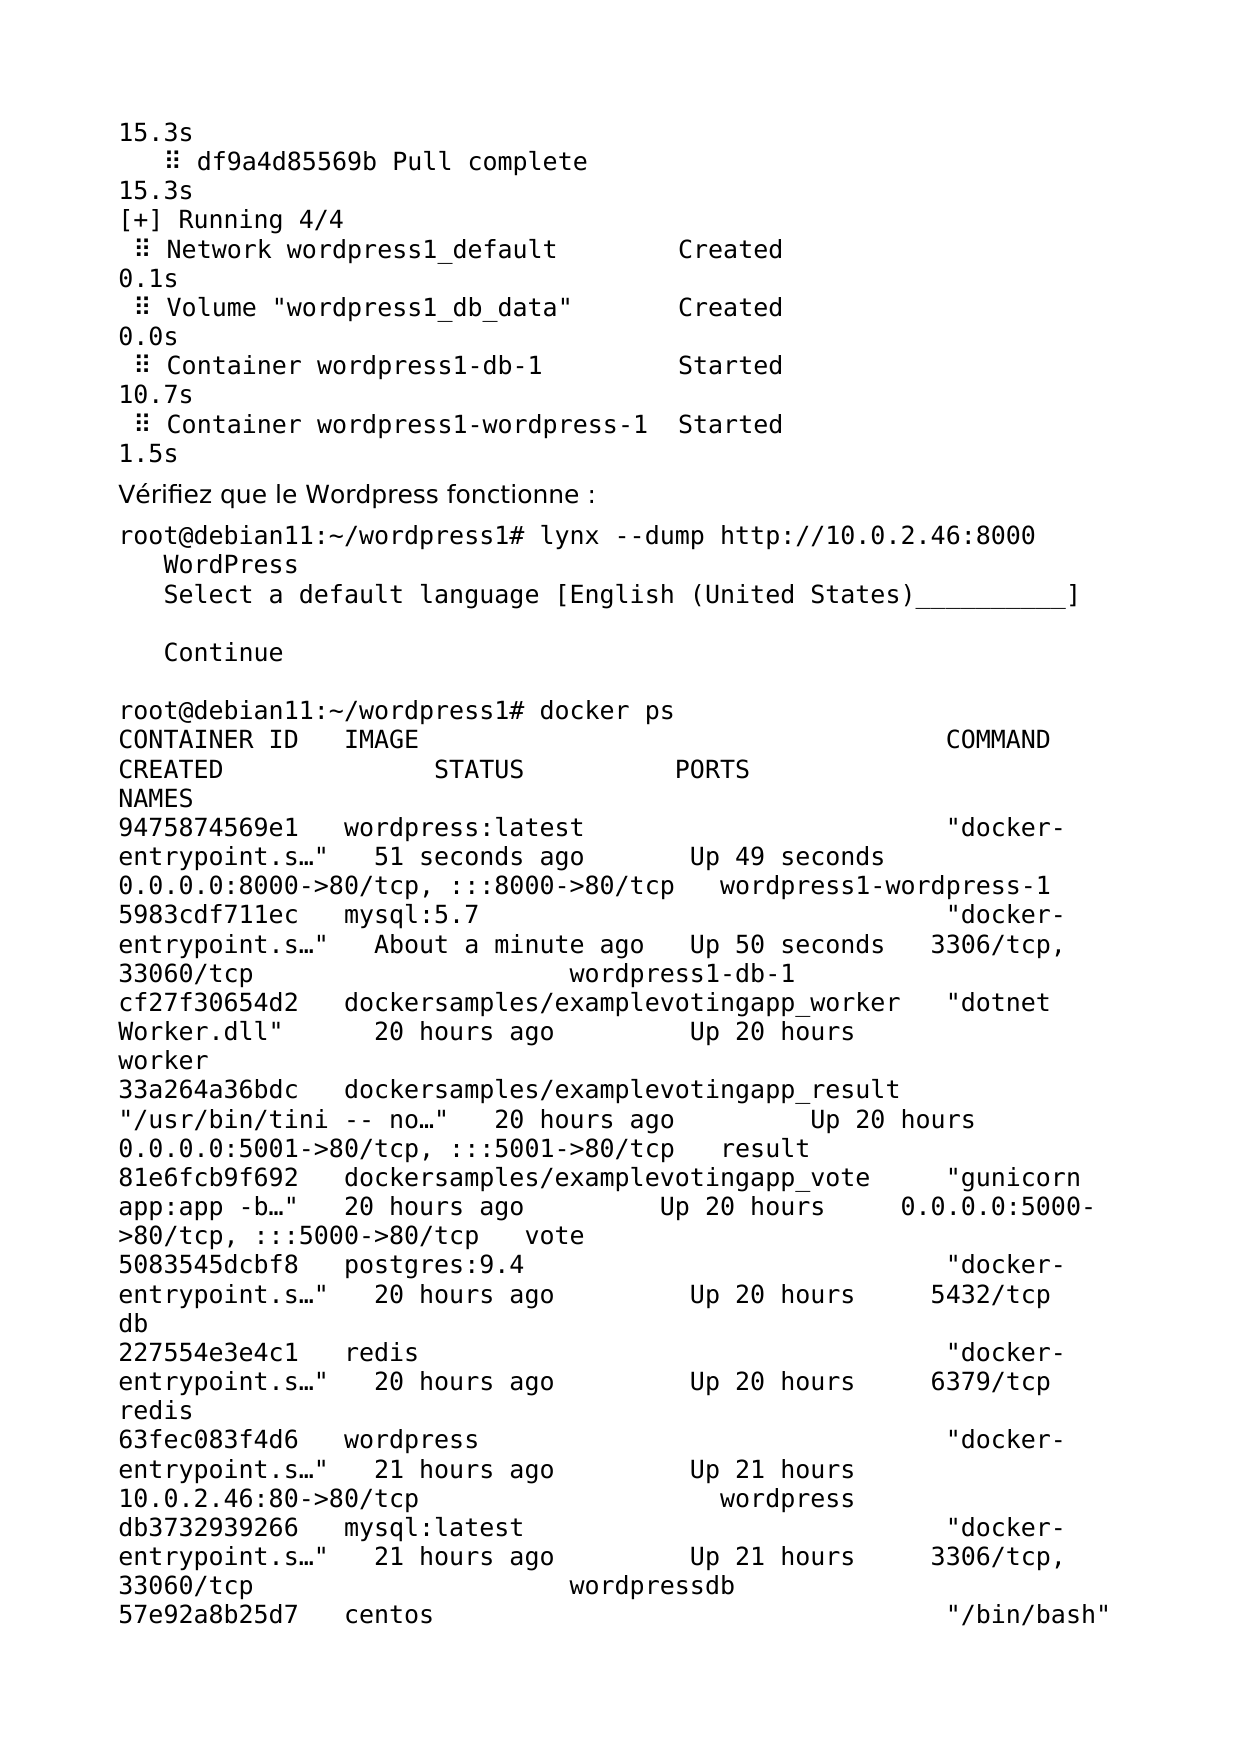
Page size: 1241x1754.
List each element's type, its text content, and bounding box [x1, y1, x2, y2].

text root@debian11:~/wordpress1# lynx --dump http://10.0.2.46:8000 WordPress Select a default language [English (United States)__________] Continue root@debian11:~/wordpress1# docker ps CONTAINER ID IMAGE COMMAND CREATED STATUS PORTS NAMES 9475874569e1 wordpress:latest "docker-entrypoint.s…" 51 seconds ago Up 49 seconds 0.0.0.0:8000->80/tcp, :::8000->80/tcp wordpress1-wordpress-1 5983cdf711ec mysql:5.7 "docker-entrypoint.s…" About a minute ago Up 50 seconds 3306/tcp, 33060/tcp wordpress1-db-1 cf27f30654d2 dockersamples/examplevotingapp_worker "dotnet Worker.dll" 20 hours ago Up 20 hours worker 33a264a36bdc dockersamples/examplevotingapp_result "/usr/bin/tini -- no…" 20 hours ago Up 20 hours 0.0.0.0:5001->80/tcp, :::5001->80/tcp result 81e6fcb9f692 dockersamples/examplevotingapp_vote "gunicorn app:app -b…" 20 hours ago Up 20 hours 0.0.0.0:5000->80/tcp, :::5000->80/tcp vote 5083545dcbf8 postgres:9.4 "docker-entrypoint.s…" 20 hours ago Up 20 hours 5432/tcp db 227554e3e4c1 redis "docker-entrypoint.s…" 20 hours ago Up 20 hours 6379/tcp redis 63fec083f4d6 wordpress "docker-entrypoint.s…" 21 hours ago Up 21 hours 10.0.2.46:80->80/tcp wordpress db3732939266 mysql:latest "docker-entrypoint.s…" 21 hours ago Up 21 hours 3306/tcp, 33060/tcp wordpressdb 57e92a8b25d7 centos "/bin/bash" [118, 522, 1122, 1630]
text 15.3s ⠿ df9a4d85569b Pull complete 15.3s [+] Running 4/4 ⠿ Network wordpress1_default Created 0.1s ⠿ Volume "wordpress1_db_data" Created 0.0s ⠿ Container wordpress1-db-1 Started 10.7s ⠿ Container wordpress1-wordpress-1 Started 1.5s [118, 118, 1122, 468]
text Vérifiez que le Wordpress fonctionne : [118, 480, 1122, 509]
